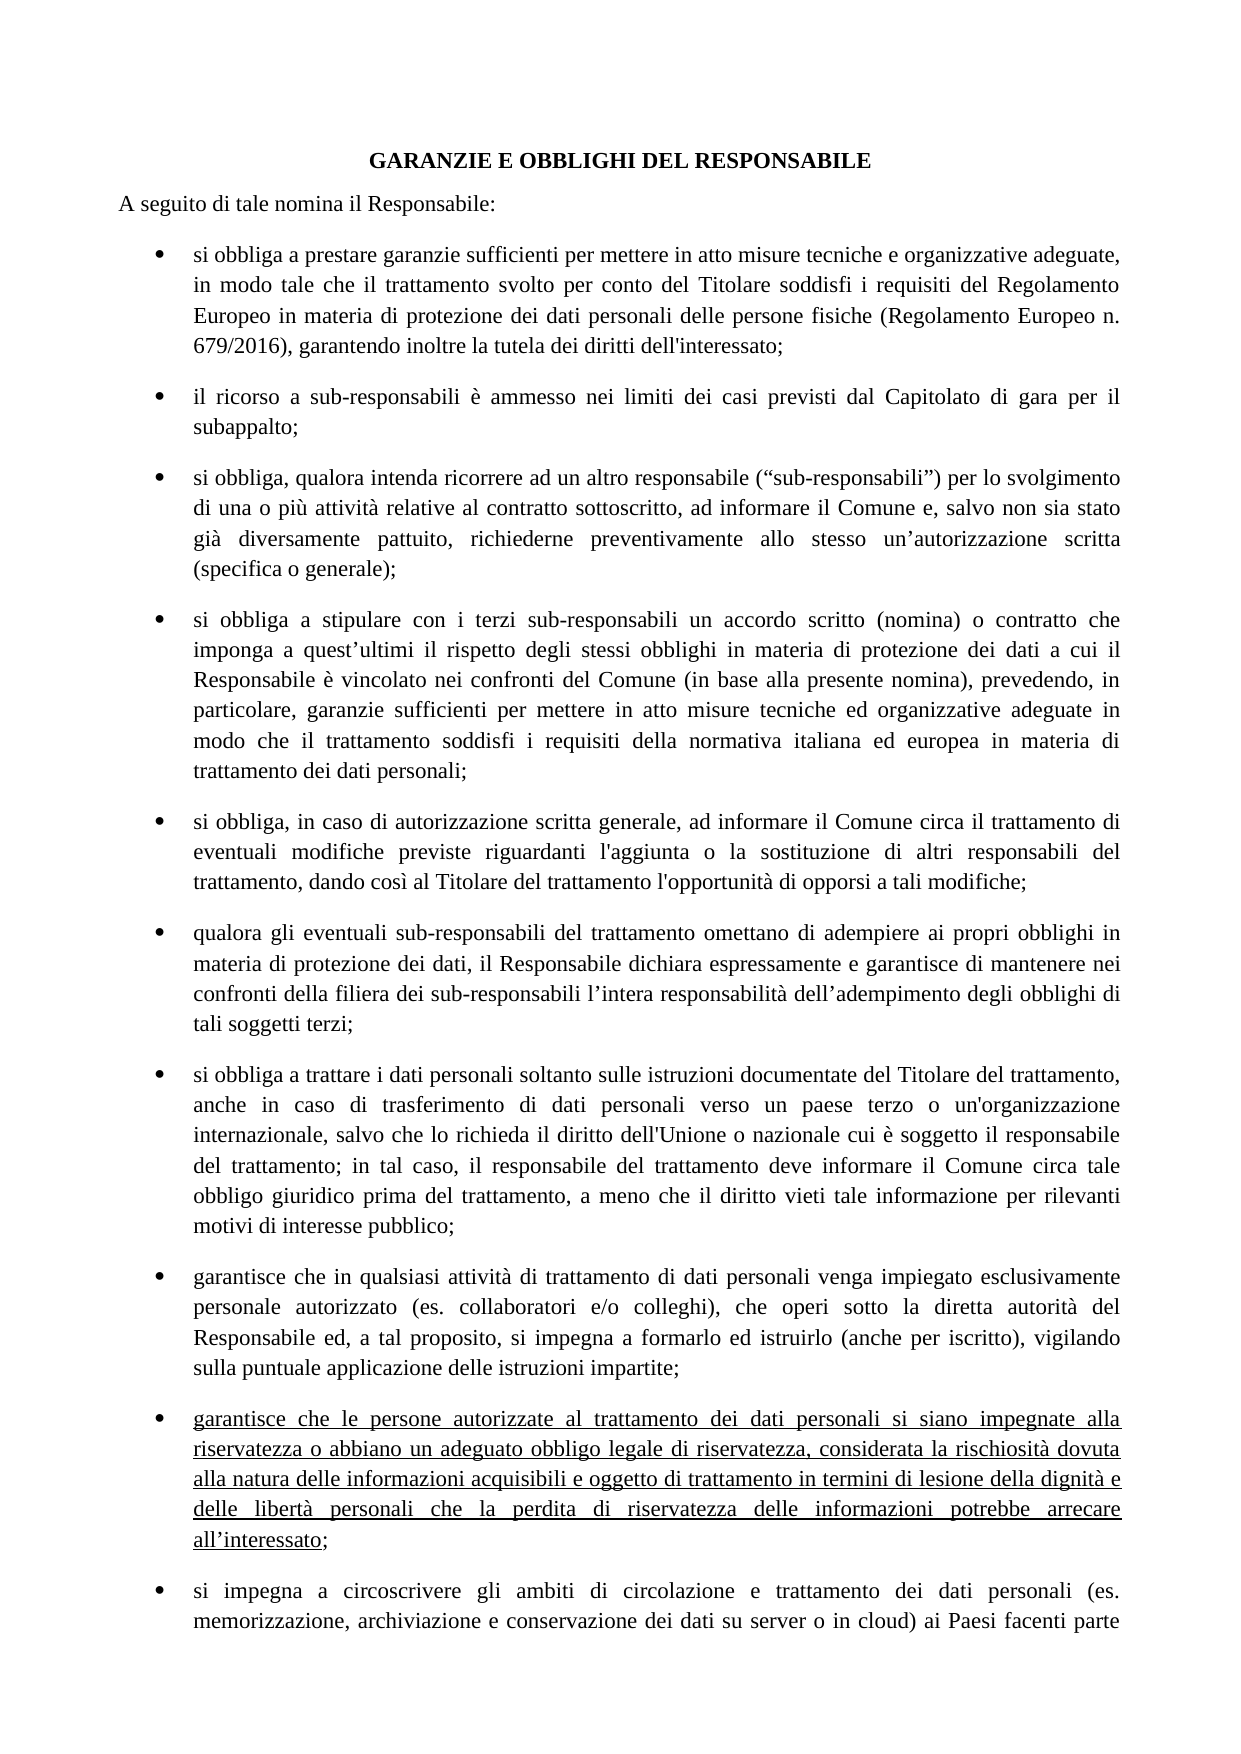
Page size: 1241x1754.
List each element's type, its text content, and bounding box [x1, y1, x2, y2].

list garantisce che in qualsiasi attività di trattamento di dati personali venga impiegato esclusivamente personale autorizzato (es. collaboratori e/o colleghi), che operi sotto la diretta autorità del Responsabile ed, a tal proposito, si impegna a formarlo ed istruirlo (anche per iscritto), vigilando sulla puntuale applicazione delle istruzioni impartite; [156, 1263, 1122, 1380]
list garantisce che le persone autorizzate al trattamento dei dati personali si siano impegnate alla riservatezza o abbiano un adeguato obbligo legale di riservatezza, considerata la rischiosità dovuta alla natura delle informazioni acquisibili e oggetto di trattamento in termini di lesione della dignità e delle libertà personali che la perdita di riservatezza delle informazioni potrebbe arrecare all’interessato; [156, 1405, 1122, 1552]
list qualora gli eventuali sub-responsabili del trattamento omettano di adempiere ai propri obblighi in materia di protezione dei dati, il Responsabile dichiara espressamente e garantisce di mantenere nei confronti della filiera dei sub-responsabili l’intera responsabilità dell’adempimento degli obblighi di tali soggetti terzi; [156, 919, 1122, 1036]
list il ricorso a sub-responsabili è ammesso nei limiti dei casi previsti dal Capitolato di gara per il subappalto; [156, 383, 1122, 439]
list si obbliga, in caso di autorizzazione scritta generale, ad informare il Comune circa il trattamento di eventuali modifiche previste riguardanti l'aggiunta o la sostituzione di altri responsabili del trattamento, dando così al Titolare del trattamento l'opportunità di opporsi a tali modifiche; [156, 808, 1122, 895]
list si obbliga a trattare i dati personali soltanto sulle istruzioni documentate del Titolare del trattamento, anche in caso di trasferimento di dati personali verso un paese terzo o un'organizzazione internazionale, salvo che lo richieda il diritto dell'Unione o nazionale cui è soggetto il responsabile del trattamento; in tal caso, il responsabile del trattamento deve informare il Comune circa tale obbligo giuridico prima del trattamento, a meno che il diritto vieti tale informazione per rilevanti motivi di interesse pubblico; [156, 1061, 1122, 1238]
list si obbliga a prestare garanzie sufficienti per mettere in atto misure tecniche e organizzative adeguate, in modo tale che il trattamento svolto per conto del Titolare soddisfi i requisiti del Regolamento Europeo in materia di protezione dei dati personali delle persone fisiche (Regolamento Europeo n. 679/2016), garantendo inoltre la tutela dei diritti dell'interessato; [156, 241, 1122, 358]
text GARANZIE E OBBLIGHI DEL RESPONSABILE [118, 148, 1122, 174]
list si impegna a circoscrivere gli ambiti di circolazione e trattamento dei dati personali (es. memorizzazione, archiviazione e conservazione dei dati su server o in cloud) ai Paesi facenti parte [156, 1577, 1122, 1633]
list si obbliga a stipulare con i terzi sub-responsabili un accordo scritto (nomina) o contratto che imponga a quest’ultimi il rispetto degli stessi obblighi in materia di protezione dei dati a cui il Responsabile è vincolato nei confronti del Comune (in base alla presente nomina), prevedendo, in particolare, garanzie sufficienti per mettere in atto misure tecniche ed organizzative adeguate in modo che il trattamento soddisfi i requisiti della normativa italiana ed europea in materia di trattamento dei dati personali; [156, 606, 1122, 783]
list si obbliga, qualora intenda ricorrere ad un altro responsabile (“sub-responsabili”) per lo svolgimento di una o più attività relative al contratto sottoscritto, ad informare il Comune e, salvo non sia stato già diversamente pattuito, richiederne preventivamente allo stesso un’autorizzazione scritta (specifica o generale); [156, 464, 1122, 581]
text A seguito di tale nomina il Responsabile: [118, 190, 1122, 217]
